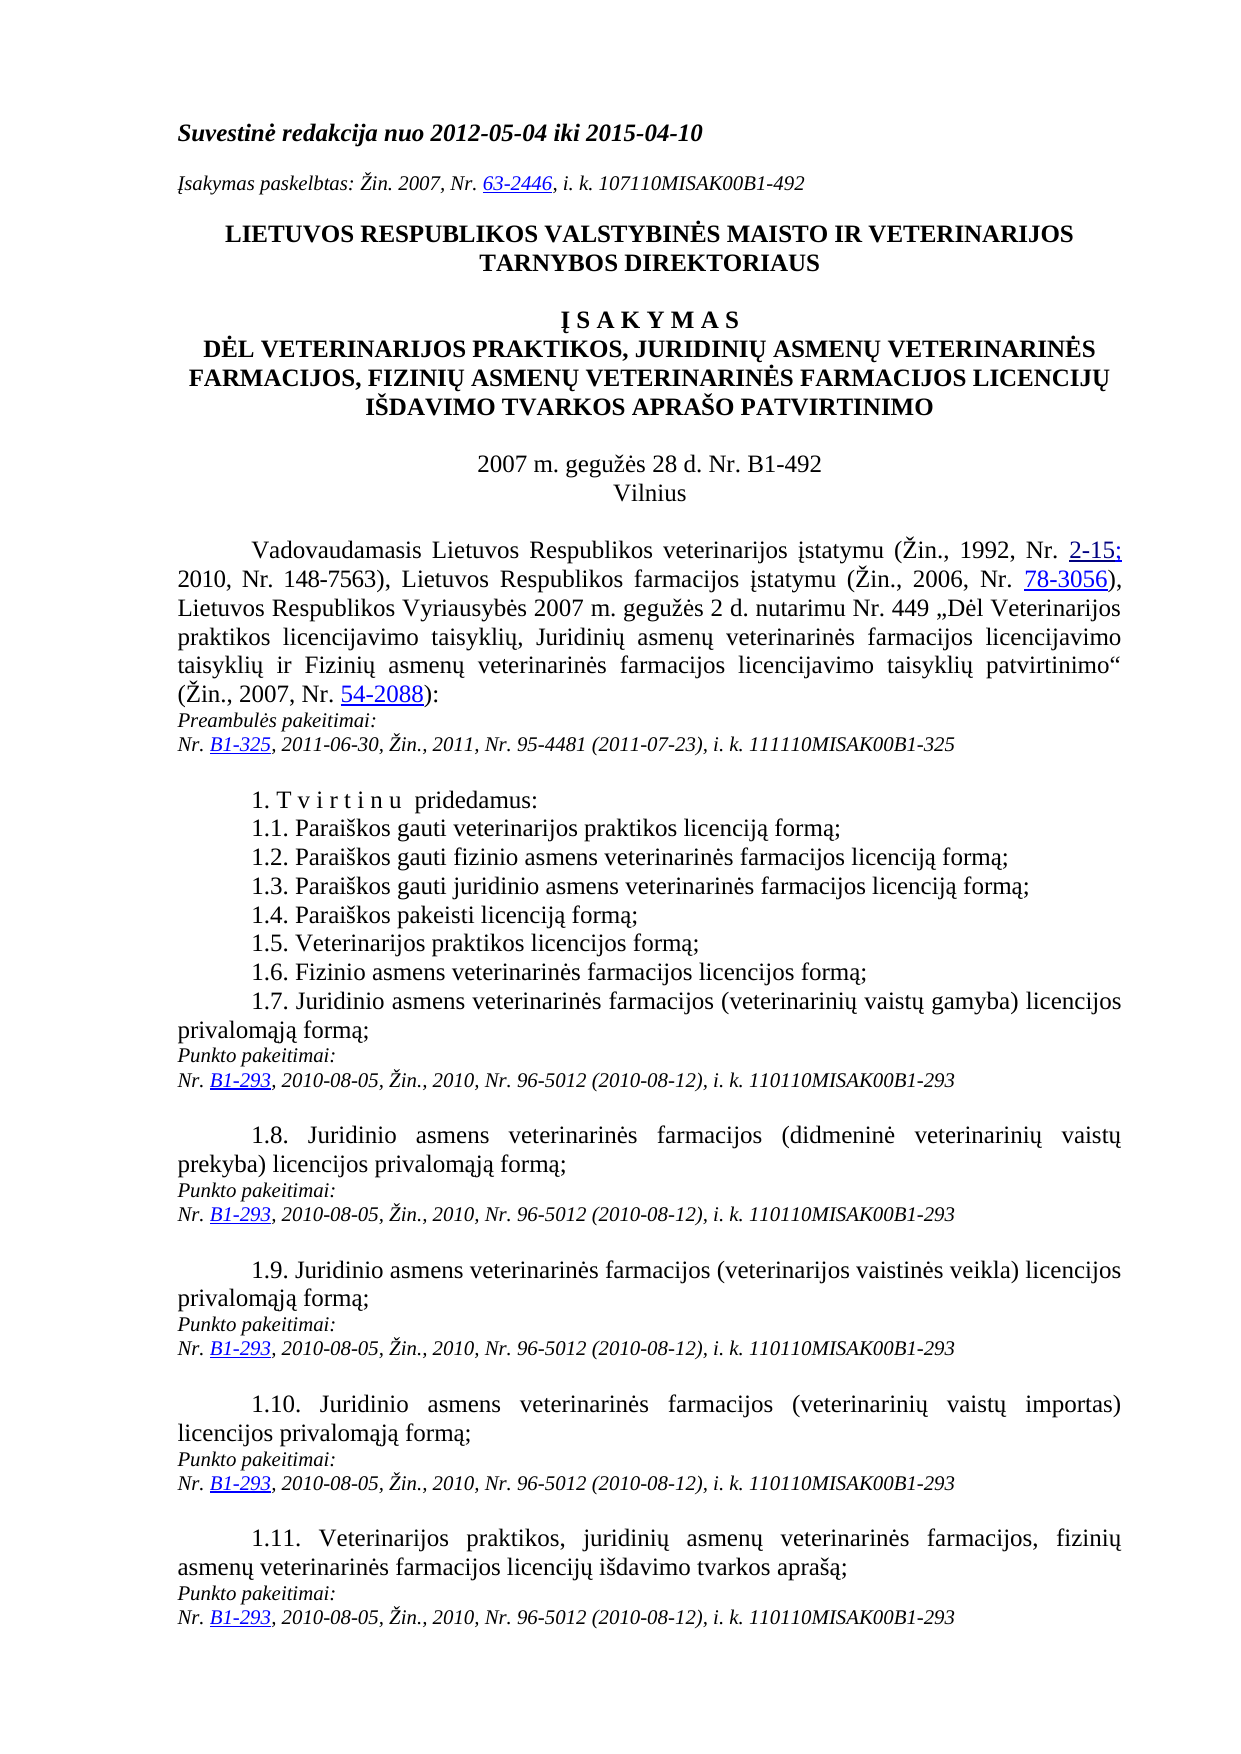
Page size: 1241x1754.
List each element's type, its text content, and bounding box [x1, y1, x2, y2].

text 1.2. Paraiškos gauti fizinio asmens veterinarinės farmacijos licenciją formą; [177, 842, 1122, 871]
text Nr. B1-293, 2010-08-05, Žin., 2010, Nr. 96-5012 (2010-08-12), i. k. 110110MISAK00B1-293 [177, 1471, 1122, 1495]
text Įsakymas paskelbtas: Žin. 2007, Nr. 63-2446, i. k. 107110MISAK00B1-492 [177, 171, 1122, 195]
text Preambulės pakeitimai: [177, 708, 1122, 732]
text LIETUVOS RESPUBLIKOS VALSTYBINĖS MAISTO IR VETERINARIJOS TARNYBOS DIREKTORIAUS [177, 219, 1122, 277]
text Suvestinė redakcija nuo 2012-05-04 iki 2015-04-10 [177, 118, 1122, 147]
text Nr. B1-325, 2011-06-30, Žin., 2011, Nr. 95-4481 (2011-07-23), i. k. 111110MISAK00B1-325 [177, 732, 1122, 756]
text 1.7. Juridinio asmens veterinarinės farmacijos (veterinarinių vaistų gamyba) licencijos privalomąją formą; [177, 986, 1122, 1043]
text 1.5. Veterinarijos praktikos licencijos formą; [177, 928, 1122, 957]
text 1.8. Juridinio asmens veterinarinės farmacijos (didmeninė veterinarinių vaistų prekyba) licencijos privalomąją formą; [177, 1120, 1122, 1178]
text 1.4. Paraiškos pakeisti licenciją formą; [177, 900, 1122, 928]
text Punkto pakeitimai: [177, 1178, 1122, 1202]
text Vilnius [177, 478, 1122, 507]
text Nr. B1-293, 2010-08-05, Žin., 2010, Nr. 96-5012 (2010-08-12), i. k. 110110MISAK00B1-293 [177, 1605, 1122, 1629]
text 2007 m. gegužės 28 d. Nr. B1-492 [177, 449, 1122, 478]
text Punkto pakeitimai: [177, 1043, 1122, 1067]
text Į S A K Y M A S [177, 305, 1122, 334]
text Vadovaudamasis Lietuvos Respublikos veterinarijos įstatymu (Žin., 1992, Nr. 2-15; 2010, Nr. 148-7563), Lietuvos Respublikos farmacijos įstatymu (Žin., 2006, Nr. 78-3056), Lietuvos Respublikos Vyriausybės 2007 m. gegužės 2 d. nutarimu Nr. 449 „Dėl Veterinarijos praktikos licencijavimo taisyklių, Juridinių asmenų veterinarinės farmacijos licencijavimo taisyklių ir Fizinių asmenų veterinarinės farmacijos licencijavimo taisyklių patvirtinimo“ (Žin., 2007, Nr. 54-2088): [177, 535, 1122, 708]
text 1.3. Paraiškos gauti juridinio asmens veterinarinės farmacijos licenciją formą; [177, 871, 1122, 900]
text 1.6. Fizinio asmens veterinarinės farmacijos licencijos formą; [177, 957, 1122, 986]
text Nr. B1-293, 2010-08-05, Žin., 2010, Nr. 96-5012 (2010-08-12), i. k. 110110MISAK00B1-293 [177, 1336, 1122, 1360]
text DĖL VETERINARIJOS PRAKTIKOS, JURIDINIŲ ASMENŲ VETERINARINĖS FARMACIJOS, FIZINIŲ ASMENŲ VETERINARINĖS FARMACIJOS LICENCIJŲ IŠDAVIMO TVARKOS APRAŠO PATVIRTINIMO [177, 334, 1122, 420]
text Nr. B1-293, 2010-08-05, Žin., 2010, Nr. 96-5012 (2010-08-12), i. k. 110110MISAK00B1-293 [177, 1067, 1122, 1092]
text 1.1. Paraiškos gauti veterinarijos praktikos licenciją formą; [177, 813, 1122, 842]
text 1. Tvirtinu pridedamus: [177, 785, 1122, 813]
text 1.10. Juridinio asmens veterinarinės farmacijos (veterinarinių vaistų importas) licencijos privalomąją formą; [177, 1389, 1122, 1447]
text Punkto pakeitimai: [177, 1447, 1122, 1471]
text Punkto pakeitimai: [177, 1581, 1122, 1605]
text Punkto pakeitimai: [177, 1312, 1122, 1336]
text 1.11. Veterinarijos praktikos, juridinių asmenų veterinarinės farmacijos, fizinių asmenų veterinarinės farmacijos licencijų išdavimo tvarkos aprašą; [177, 1523, 1122, 1581]
text Nr. B1-293, 2010-08-05, Žin., 2010, Nr. 96-5012 (2010-08-12), i. k. 110110MISAK00B1-293 [177, 1202, 1122, 1226]
text 1.9. Juridinio asmens veterinarinės farmacijos (veterinarijos vaistinės veikla) licencijos privalomąją formą; [177, 1255, 1122, 1312]
